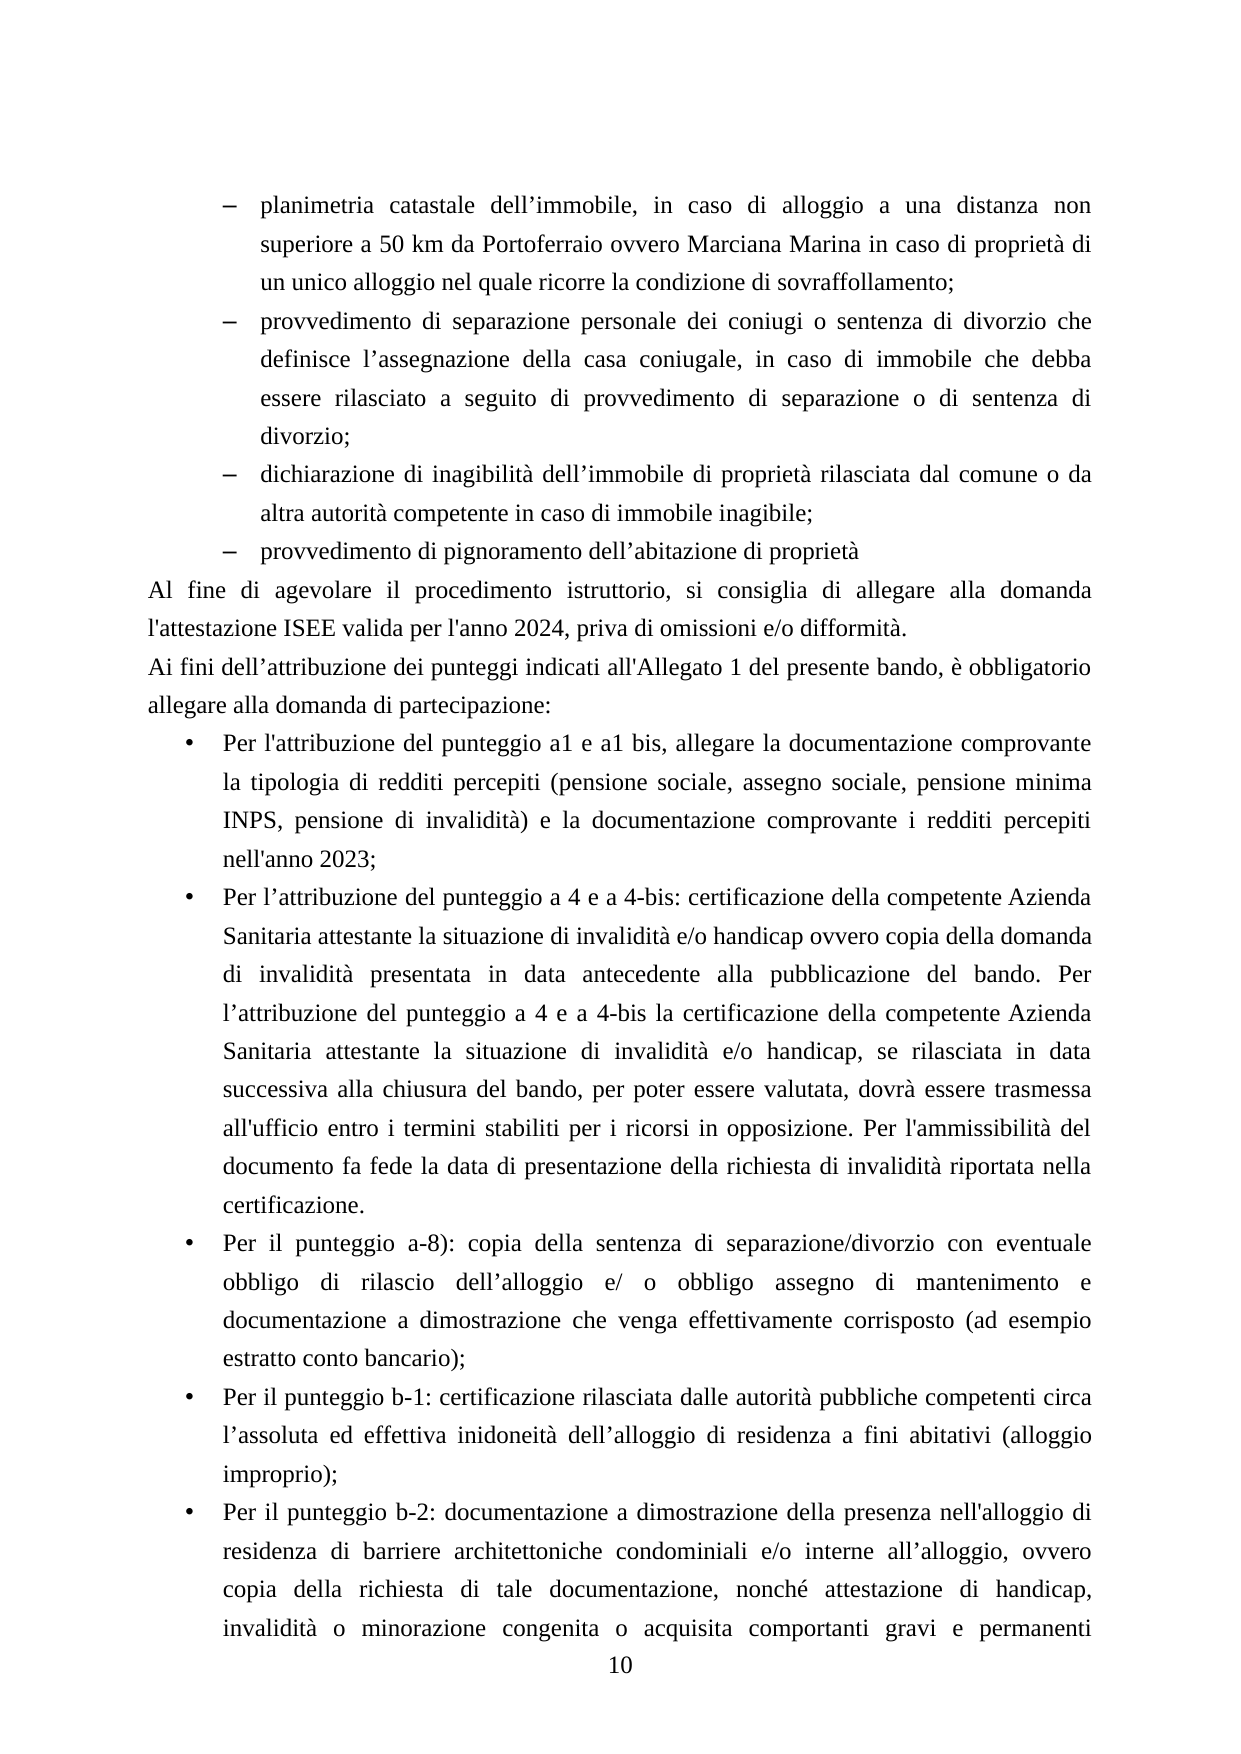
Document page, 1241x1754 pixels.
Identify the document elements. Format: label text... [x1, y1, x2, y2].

list Per il punteggio b-1: certificazione rilasciata dalle autorità pubbliche competenti circa l’assoluta ed effettiva inidoneità dell’alloggio di residenza a fini abitativi (alloggio improprio); [185, 1374, 1093, 1490]
text Ai fini dell’attribuzione dei punteggi indicati all'Allegato 1 del presente bando, è obbligatorio allegare alla domanda di partecipazione: [148, 644, 1093, 721]
text Al fine di agevolare il procedimento istruttorio, si consiglia di allegare alla domanda l'attestazione ISEE valida per l'anno 2024, priva di omissioni e/o difformità. [148, 567, 1093, 644]
list dichiarazione di inagibilità dell’immobile di proprietà rilasciata dal comune o da altra autorità competente in caso di immobile inagibile; [223, 452, 1093, 529]
list provvedimento di pignoramento dell’abitazione di proprietà [223, 529, 1093, 567]
list planimetria catastale dell’immobile, in caso di alloggio a una distanza non superiore a 50 km da Portoferraio ovvero Marciana Marina in caso di proprietà di un unico alloggio nel quale ricorre la condizione di sovraffollamento; [223, 183, 1093, 298]
list Per il punteggio b-2: documentazione a dimostrazione della presenza nell'alloggio di residenza di barriere architettoniche condominiali e/o interne all’alloggio, ovvero copia della richiesta di tale documentazione, nonché attestazione di handicap, invalidità o minorazione congenita o acquisita comportanti gravi e permanenti [185, 1490, 1093, 1644]
list provvedimento di separazione personale dei coniugi o sentenza di divorzio che definisce l’assegnazione della casa coniugale, in caso di immobile che debba essere rilasciato a seguito di provvedimento di separazione o di sentenza di divorzio; [223, 298, 1093, 452]
list Per l’attribuzione del punteggio a 4 e a 4-bis: certificazione della competente Azienda Sanitaria attestante la situazione di invalidità e/o handicap ovvero copia della domanda di invalidità presentata in data antecedente alla pubblicazione del bando. Per l’attribuzione del punteggio a 4 e a 4-bis la certificazione della competente Azienda Sanitaria attestante la situazione di invalidità e/o handicap, se rilasciata in data successiva alla chiusura del bando, per poter essere valutata, dovrà essere trasmessa all'ufficio entro i termini stabiliti per i ricorsi in opposizione. Per l'ammissibilità del documento fa fede la data di presentazione della richiesta di invalidità riportata nella certificazione. [185, 875, 1093, 1221]
list Per il punteggio a-8): copia della sentenza di separazione/divorzio con eventuale obbligo di rilascio dell’alloggio e/ o obbligo assegno di mantenimento e documentazione a dimostrazione che venga effettivamente corrisposto (ad esempio estratto conto bancario); [185, 1221, 1093, 1374]
list Per l'attribuzione del punteggio a1 e a1 bis, allegare la documentazione comprovante la tipologia di redditi percepiti (pensione sociale, assegno sociale, pensione minima INPS, pensione di invalidità) e la documentazione comprovante i redditi percepiti nell'anno 2023; [185, 721, 1093, 875]
